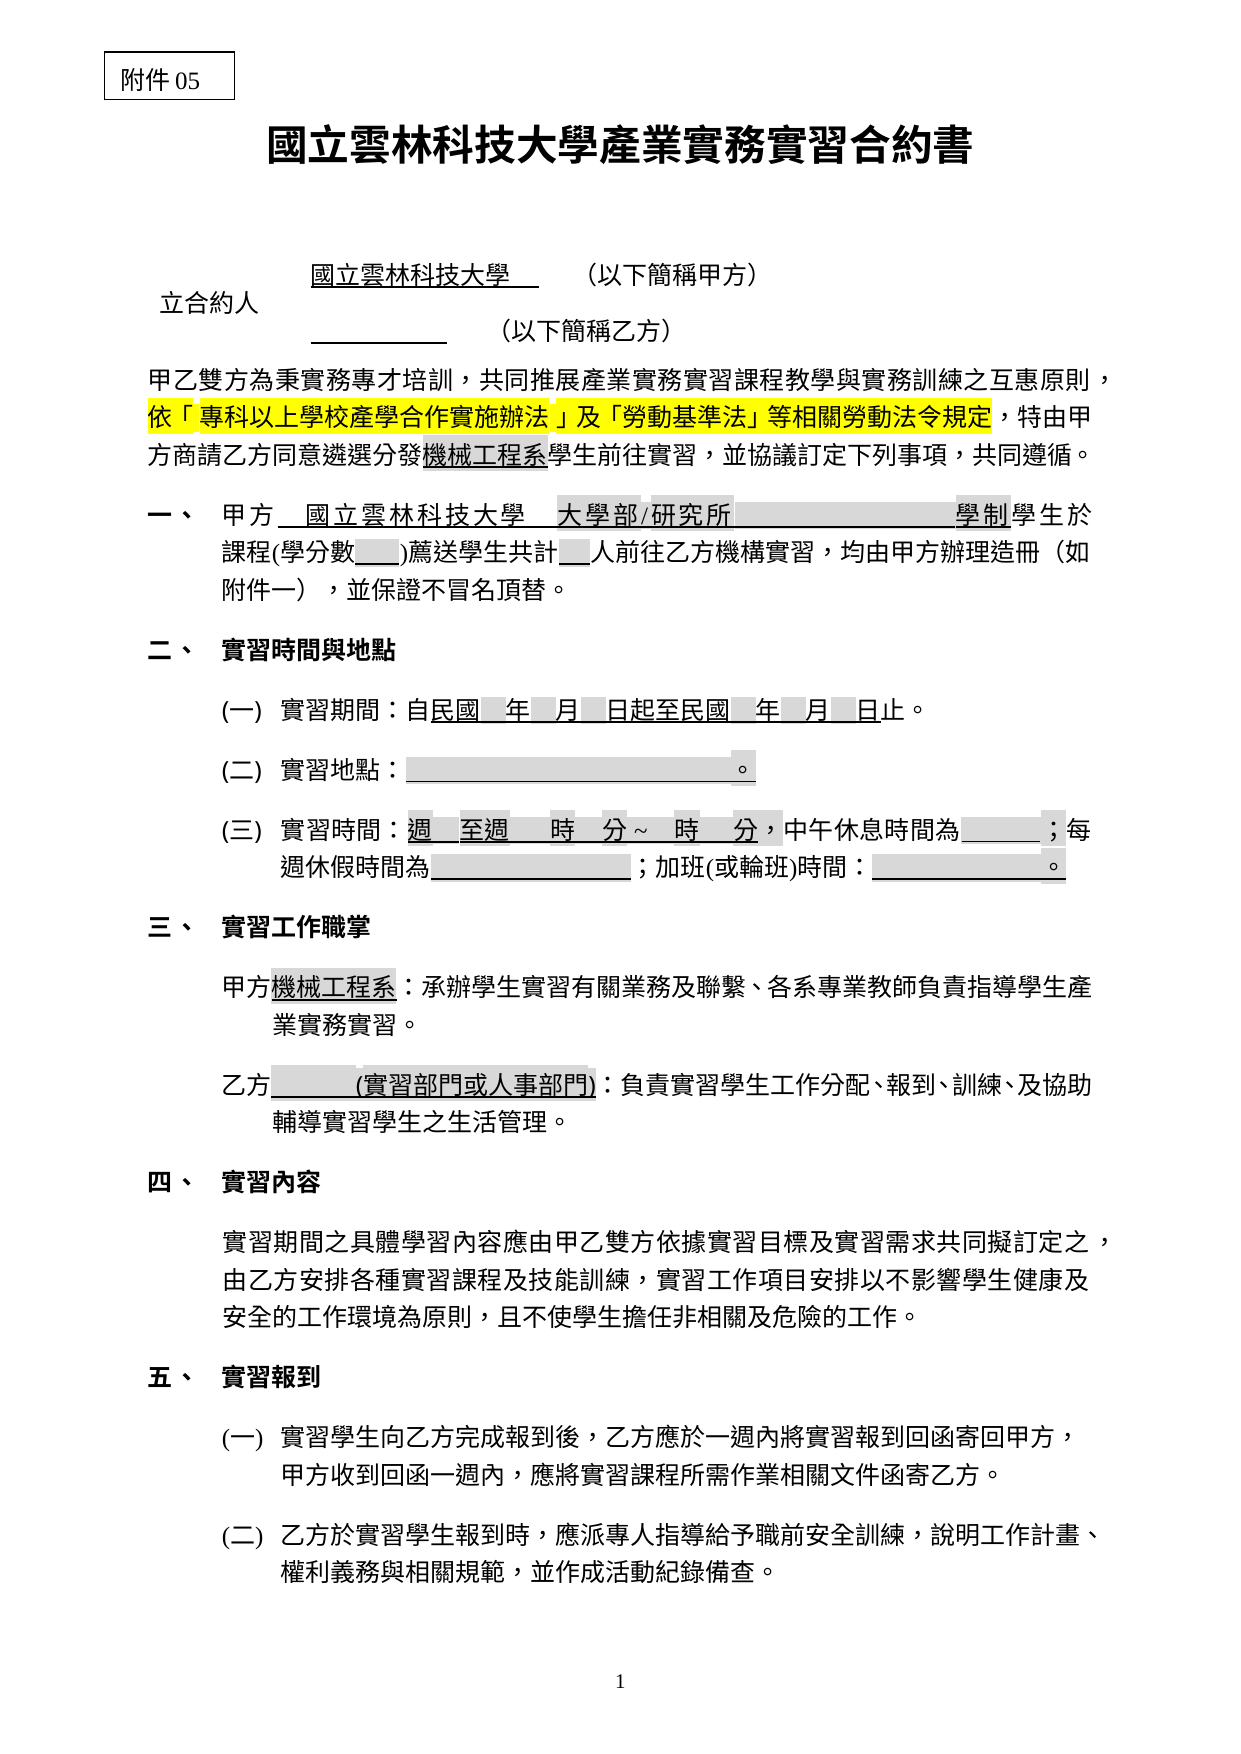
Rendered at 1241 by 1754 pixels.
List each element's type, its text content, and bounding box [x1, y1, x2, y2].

list 乙方於實習學生報到時，應派專人指導給予職前安全訓練，說明工作計畫、權利義務與相關規範，並作成活動紀錄備查。 [222, 1514, 1092, 1589]
list 實習時間：週 至週 時 分 ~ 時 分，中午休息時間為 ；每週休假時間為 ；加班(或輪班)時間： 。 [222, 809, 1092, 884]
list 實習期間：自民國 年 月 日起至民國 年 月 日止。 [222, 689, 1092, 727]
list 實習內容 [148, 1162, 1092, 1199]
list 實習地點： 。 [222, 749, 1092, 787]
text 國立雲林科技大學產業實務實習合約書 [148, 105, 1092, 180]
table_header 立合約人 [148, 255, 299, 348]
table_header 國立雲林科技大學 （以下簡稱甲方） [299, 255, 1094, 310]
list 實習報到 [148, 1357, 1092, 1394]
list 實習工作職掌 [148, 907, 1092, 944]
table_cell （以下簡稱乙方） [299, 310, 1094, 348]
list 甲方 國立雲林科技大學 大學部/研究所 學制學生於 課程(學分數 )薦送學生共計 人前往乙方機構實習，均由甲方辦理造冊（如附件一），並保證不冒名頂替。 [148, 494, 1092, 607]
text 甲乙雙方為秉實務專才培訓，共同推展產業實務實習課程教學與實務訓練之互惠原則，依「 專科以上學校產學合作實施辦法 」及「勞動基準法」等相關勞動法令規定，特由甲方商請乙方同意遴選分發機械工程系學生前往實習，並協議訂定下列事項，共同遵循。 [148, 359, 1092, 472]
text 甲方機械工程系：承辦學生實習有關業務及聯繫、各系專業教師負責指導學生產業實務實習。 [221, 967, 1092, 1042]
list 實習時間與地點 [148, 629, 1092, 667]
text 附件05 [120, 60, 218, 91]
text 實習期間之具體學習內容應由甲乙雙方依據實習目標及實習需求共同擬訂定之，由乙方安排各種實習課程及技能訓練，實習工作項目安排以不影響學生健康及安全的工作環境為原則，且不使學生擔任非相關及危險的工作。 [223, 1222, 1092, 1334]
text 乙方 (實習部門或人事部門)：負責實習學生工作分配、報到、訓練、及協助輔導實習學生之生活管理。 [221, 1064, 1092, 1139]
list 實習學生向乙方完成報到後，乙方應於一週內將實習報到回函寄回甲方，甲方收到回函一週內，應將實習課程所需作業相關文件函寄乙方。 [222, 1417, 1092, 1492]
